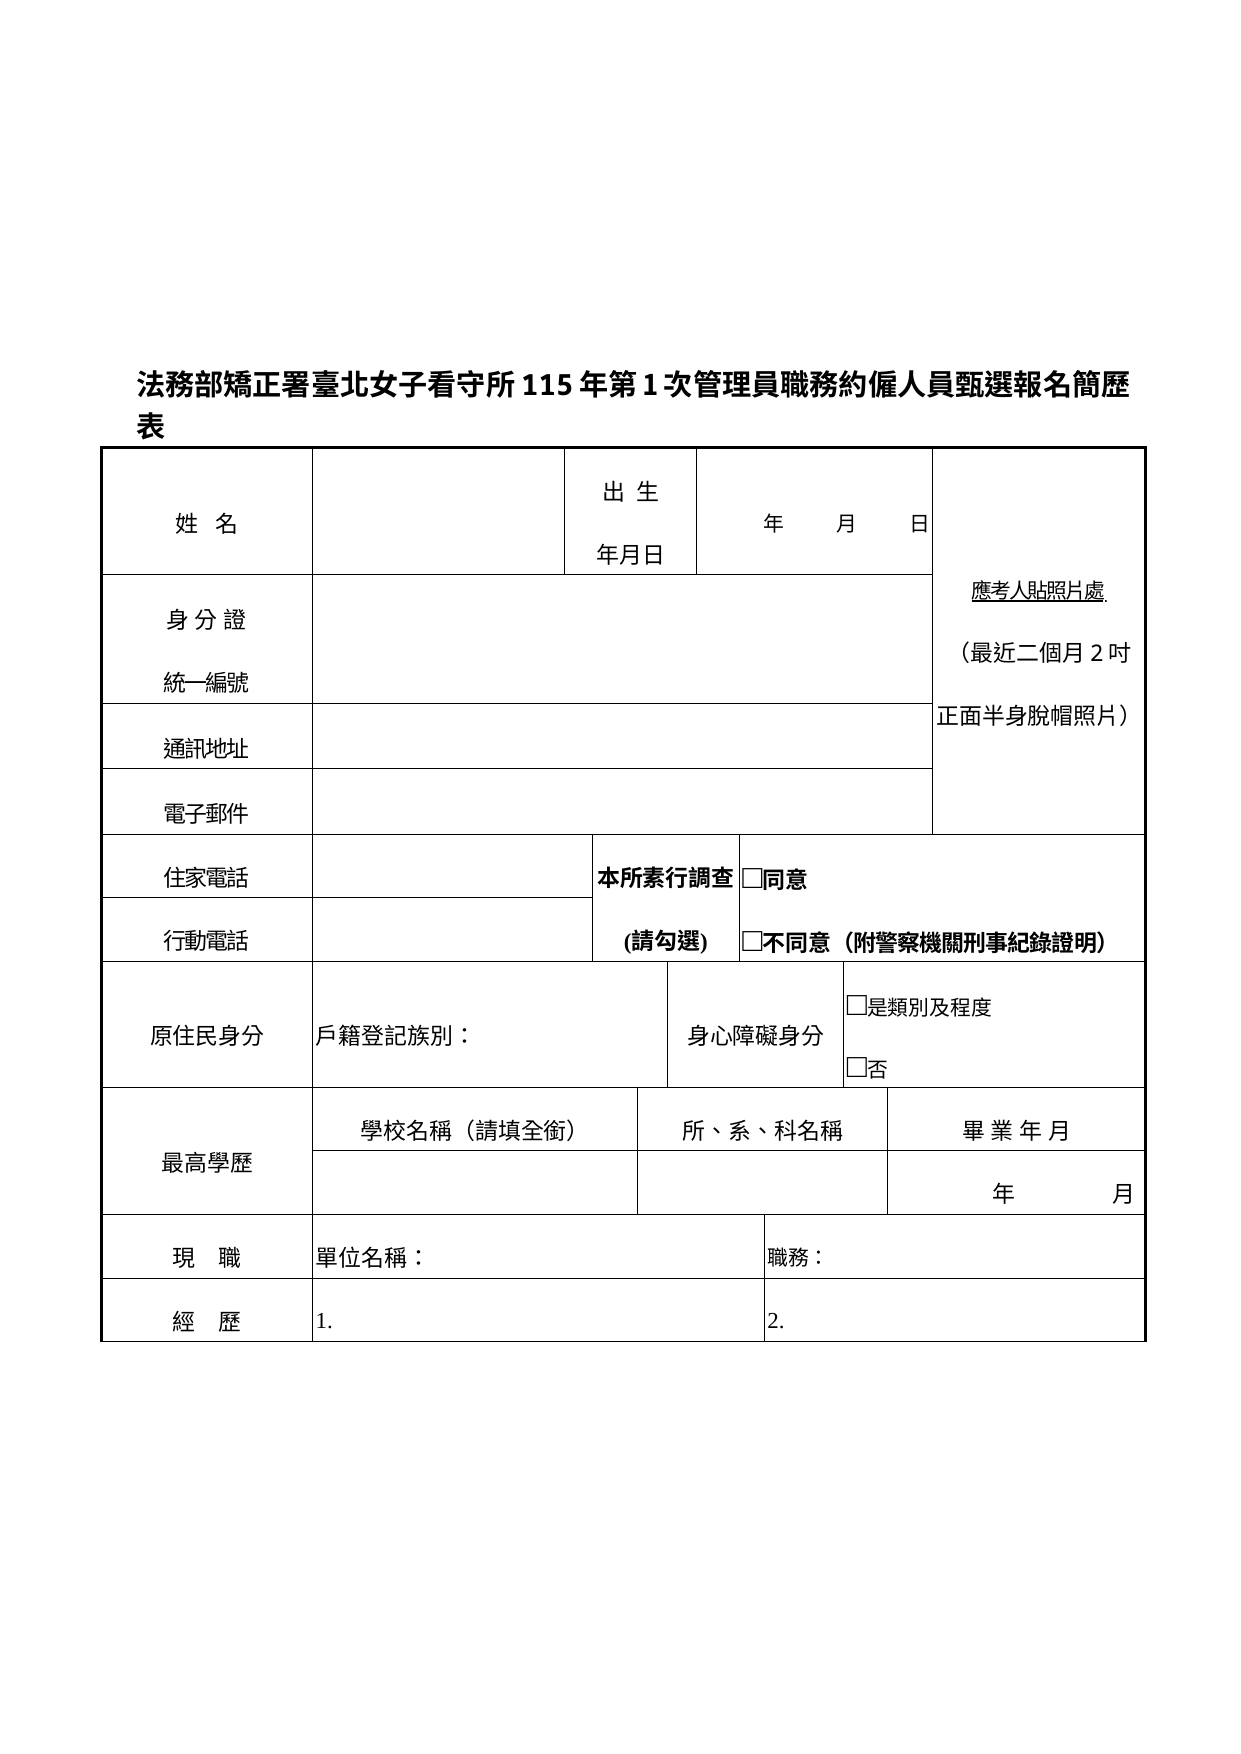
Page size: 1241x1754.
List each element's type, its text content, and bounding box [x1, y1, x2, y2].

table_cell 單位名稱： [313, 1215, 764, 1277]
table_cell 通訊地址 [103, 704, 312, 768]
table_cell [313, 835, 592, 897]
table_cell 本所素行調查 (請勾選) [593, 835, 739, 961]
table_cell 住家電話 [103, 835, 312, 897]
table_cell [313, 575, 932, 702]
table_cell □同意 □不同意（附警察機關刑事紀錄證明） [740, 835, 1144, 961]
table_cell 畢 業 年 月 [888, 1088, 1144, 1150]
table_cell 現 職 [103, 1215, 312, 1277]
table_header [313, 449, 564, 574]
table_cell [313, 1151, 637, 1214]
table_cell 學校名稱（請填全銜） [313, 1088, 637, 1150]
table_cell [313, 769, 932, 834]
table_cell 2. [765, 1279, 1144, 1341]
table_cell 身 分 證 統一編號 [103, 575, 312, 702]
table_cell 職務： [765, 1215, 1144, 1277]
table_cell 電子郵件 [103, 769, 312, 834]
table_cell 戶籍登記族別： [313, 962, 667, 1087]
table_cell 行動電話 [103, 898, 312, 961]
table_header 出 生 年月日 [565, 449, 696, 574]
table_cell 最高學歷 [103, 1088, 312, 1214]
table_cell 1. [313, 1279, 764, 1341]
text 法務部矯正署臺北女子看守所115年第1次管理員職務約僱人員甄選報名簡歷表 [136, 361, 1157, 446]
table_cell [638, 1151, 887, 1214]
table_header 姓 名 [103, 449, 312, 574]
table_cell 年 月 [888, 1151, 1144, 1214]
table_cell [313, 898, 592, 961]
table_cell 身心障礙身分 [668, 962, 843, 1087]
table_header 應考人貼照片處 （最近二個月2吋 正面半身脫帽照片） [933, 449, 1144, 834]
table_cell 原住民身分 [103, 962, 312, 1087]
table_header 年 月 日 [697, 449, 932, 574]
table_cell □是類別及程度 □否 [844, 962, 1144, 1087]
table_cell 所、系、科名稱 [638, 1088, 887, 1150]
table_cell 經 歷 [103, 1279, 312, 1341]
table_cell [313, 704, 932, 768]
